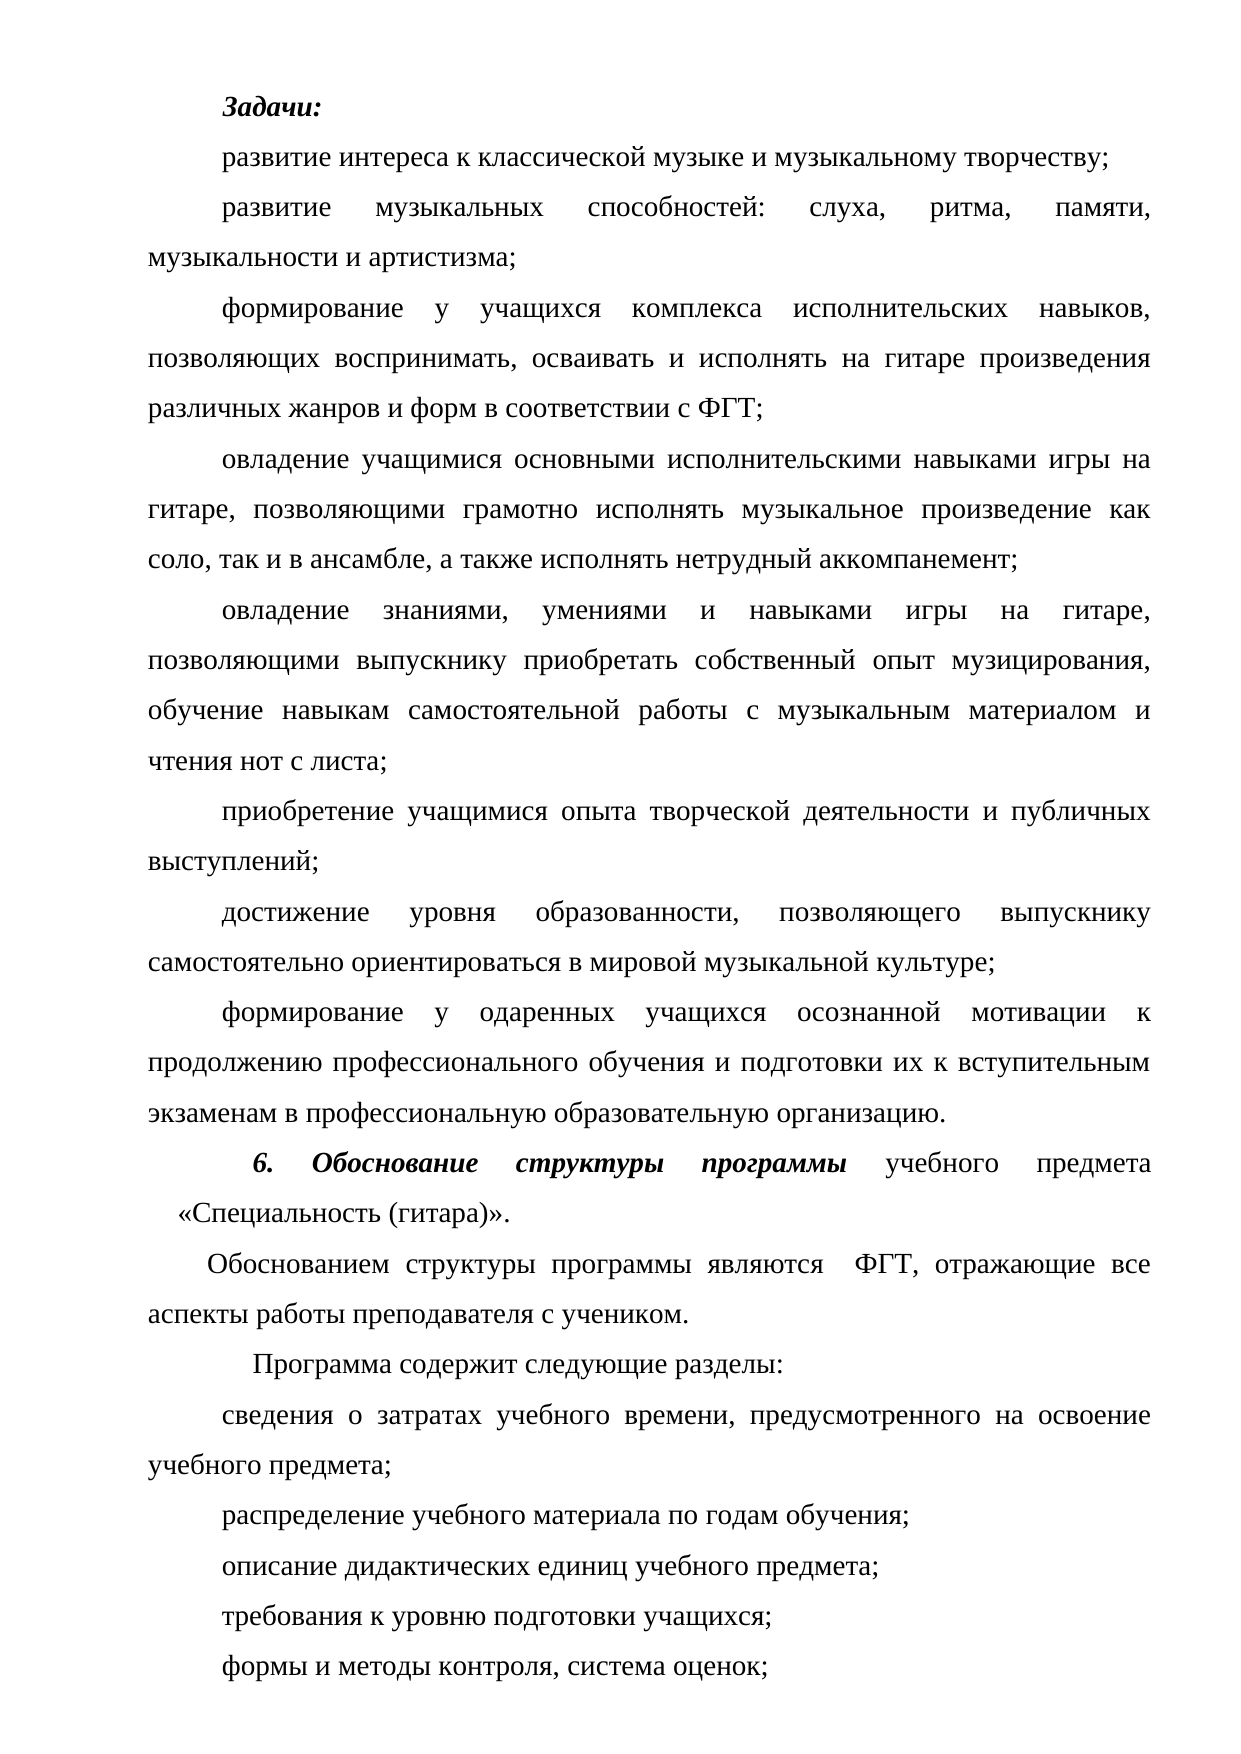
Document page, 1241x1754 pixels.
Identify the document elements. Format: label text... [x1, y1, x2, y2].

text 6. Обоснование структуры программы учебного предмета «Специальность (гитара)». [177, 1145, 1152, 1229]
text Программа содержит следующие разделы: [177, 1346, 1152, 1380]
text овладение знаниями, умениями и навыками игры на гитаре, позволяющими выпускнику приобретать собственный опыт музицирования, обучение навыкам самостоятельной работы с музыкальным материалом и чтения нот с листа; [148, 592, 1152, 776]
text формирование у одаренных учащихся осознанной мотивации к продолжению профессионального обучения и подготовки их к вступительным экзаменам в профессиональную образовательную организацию. [148, 994, 1152, 1128]
text формирование у учащихся комплекса исполнительских навыков, позволяющих воспринимать, осваивать и исполнять на гитаре произведения различных жанров и форм в соответствии с ФГТ; [148, 290, 1152, 424]
text развитие музыкальных способностей: слуха, ритма, памяти, музыкальности и артистизма; [148, 189, 1152, 273]
text развитие интереса к классической музыке и музыкальному творчеству; [148, 139, 1152, 172]
text приобретение учащимися опыта творческой деятельности и публичных выступлений; [148, 793, 1152, 877]
subtitle Задачи: [148, 89, 1152, 122]
text формы и методы контроля, система оценок; [148, 1648, 1152, 1682]
text требования к уровню подготовки учащихся; [148, 1598, 1152, 1632]
text описание дидактических единиц учебного предмета; [148, 1548, 1152, 1581]
text овладение учащимися основными исполнительскими навыками игры на гитаре, позволяющими грамотно исполнять музыкальное произведение как соло, так и в ансамбле, а также исполнять нетрудный аккомпанемент; [148, 441, 1152, 575]
text достижение уровня образованности, позволяющего выпускнику самостоятельно ориентироваться в мировой музыкальной культуре; [148, 894, 1152, 977]
text распределение учебного материала по годам обучения; [148, 1497, 1152, 1531]
text Обоснованием структуры программы являются ФГТ, отражающие все аспекты работы преподавателя с учеником. [148, 1246, 1152, 1330]
text сведения о затратах учебного времени, предусмотренного на освоение учебного предмета; [148, 1397, 1152, 1481]
